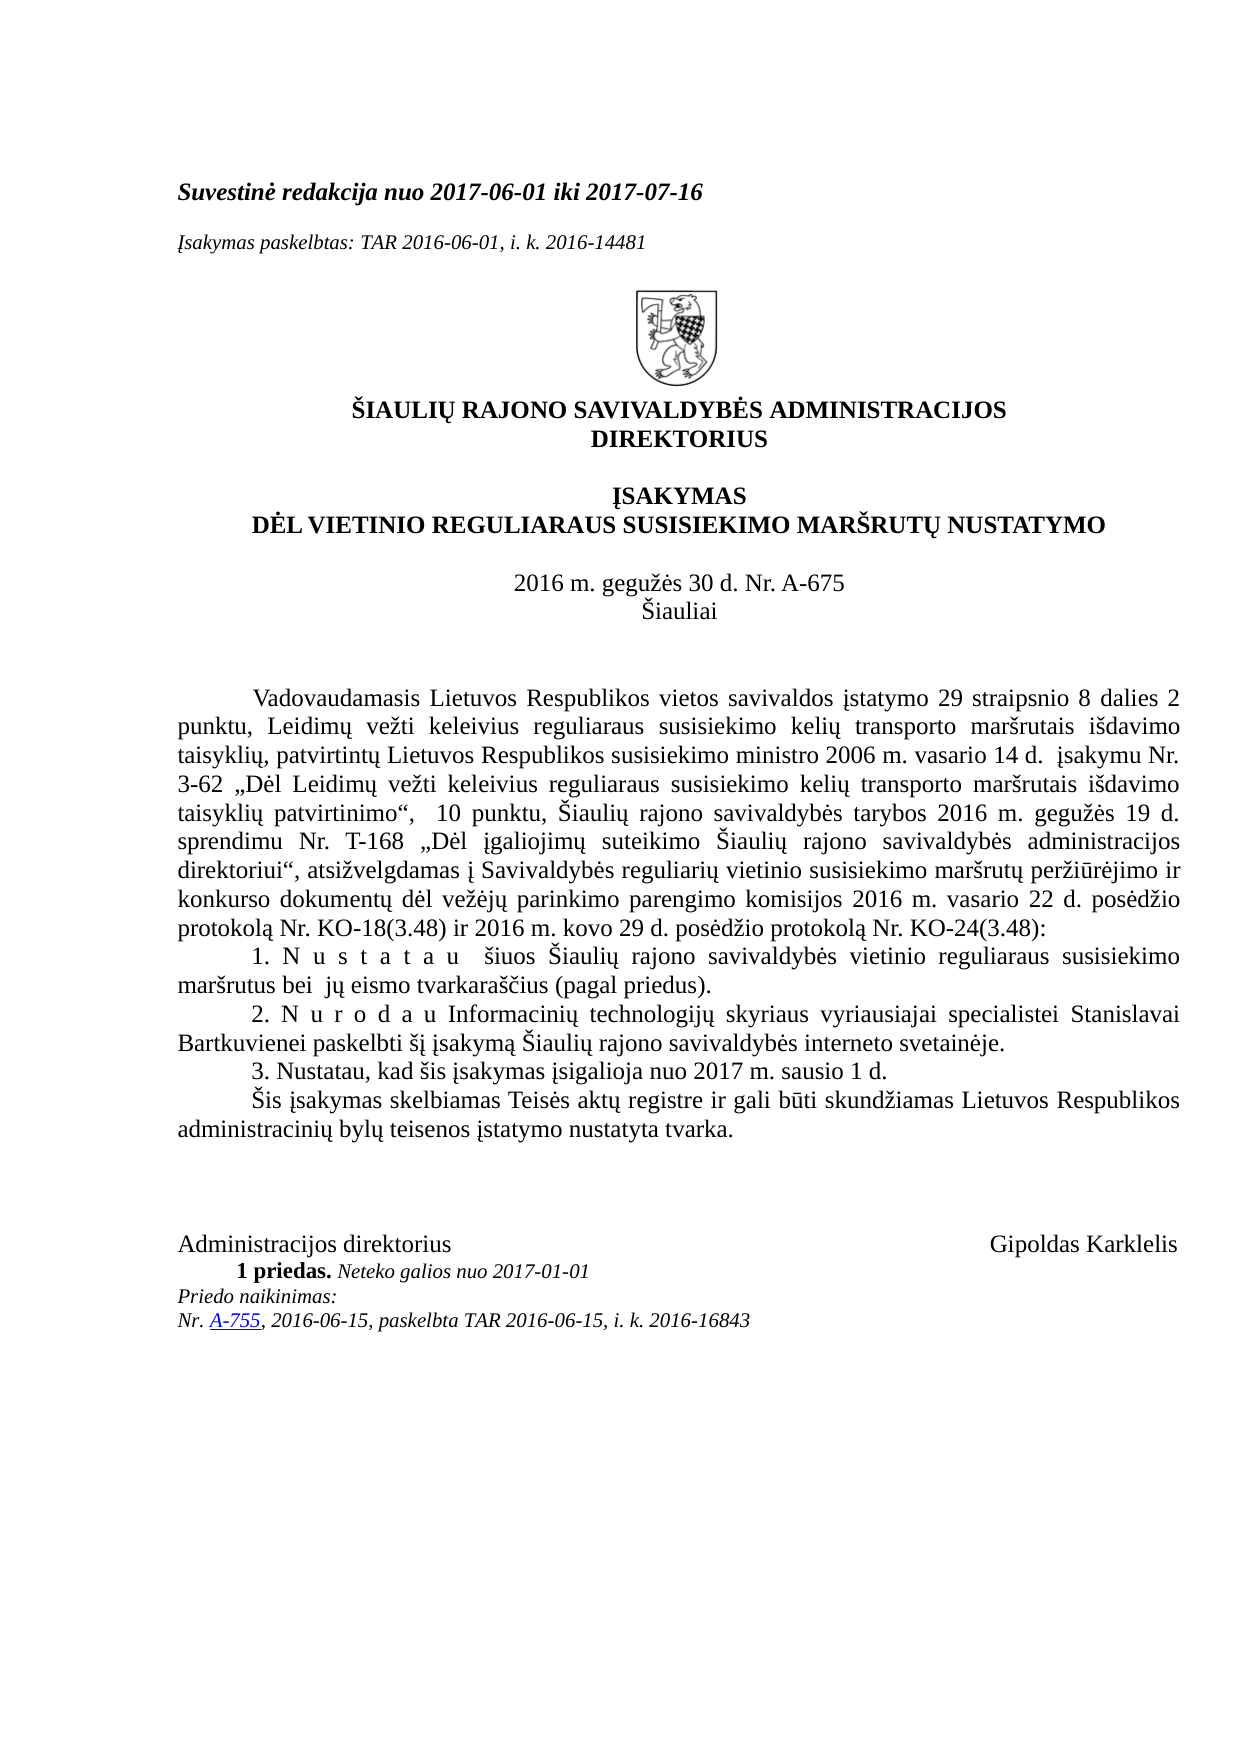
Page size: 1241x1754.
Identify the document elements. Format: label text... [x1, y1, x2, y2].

text Administracijos direktorius Gipoldas Karklelis [177, 1229, 1181, 1258]
text 1. N u s t a t a u šiuos Šiaulių rajono savivaldybės vietinio reguliaraus susisiekimo maršrutus bei jų eismo tvarkaraščius (pagal priedus). [177, 941, 1181, 999]
text Suvestinė redakcija nuo 2017-06-01 iki 2017-07-16 [177, 177, 1181, 206]
text ŠIAULIŲ RAJONO SAVIVALDYBĖS ADMINISTRACIJOS [177, 395, 1181, 424]
text Šis įsakymas skelbiamas Teisės aktų registre ir gali būti skundžiamas Lietuvos Respublikos administracinių bylų teisenos įstatymo nustatyta tvarka. [177, 1085, 1181, 1143]
text DĖL VIETINIO REGULIARAUS SUSISIEKIMO MARŠRUTŲ NUSTATYMO [177, 510, 1181, 539]
text 3. Nustatau, kad šis įsakymas įsigalioja nuo 2017 m. sausio 1 d. [177, 1056, 1181, 1085]
text Įsakymas paskelbtas: TAR 2016-06-01, i. k. 2016-14481 [177, 230, 1181, 254]
text ĮSAKYMAS [177, 481, 1181, 510]
text 1 priedas. Neteko galios nuo 2017-01-01 [177, 1258, 1181, 1284]
text 2. N u r o d a u Informacinių technologijų skyriaus vyriausiajai specialistei Stanislavai Bartkuvienei paskelbti šį įsakymą Šiaulių rajono savivaldybės interneto svetainėje. [177, 999, 1181, 1056]
text 2016 m. gegužės 30 d. Nr. A-675 [177, 568, 1181, 596]
text Šiauliai [177, 596, 1181, 625]
text Vadovaudamasis Lietuvos Respublikos vietos savivaldos įstatymo 29 straipsnio 8 dalies 2 punktu, Leidimų vežti keleivius reguliaraus susisiekimo kelių transporto maršrutais išdavimo taisyklių, patvirtintų Lietuvos Respublikos susisiekimo ministro 2006 m. vasario 14 d. įsakymu Nr. 3-62 „Dėl Leidimų vežti keleivius reguliaraus susisiekimo kelių transporto maršrutais išdavimo taisyklių patvirtinimo“, 10 punktu, Šiaulių rajono savivaldybės tarybos 2016 m. gegužės 19 d. sprendimu Nr. T-168 „Dėl įgaliojimų suteikimo Šiaulių rajono savivaldybės administracijos direktoriui“, atsižvelgdamas į Savivaldybės reguliarių vietinio susisiekimo maršrutų peržiūrėjimo ir konkurso dokumentų dėl vežėjų parinkimo parengimo komisijos 2016 m. vasario 22 d. posėdžio protokolą Nr. KO-18(3.48) ir 2016 m. kovo 29 d. posėdžio protokolą Nr. KO-24(3.48): [177, 683, 1181, 941]
text Nr. A-755, 2016-06-15, paskelbta TAR 2016-06-15, i. k. 2016-16843 [177, 1308, 1181, 1332]
text DIREKTORIUS [177, 424, 1181, 453]
text Priedo naikinimas: [177, 1284, 1181, 1308]
